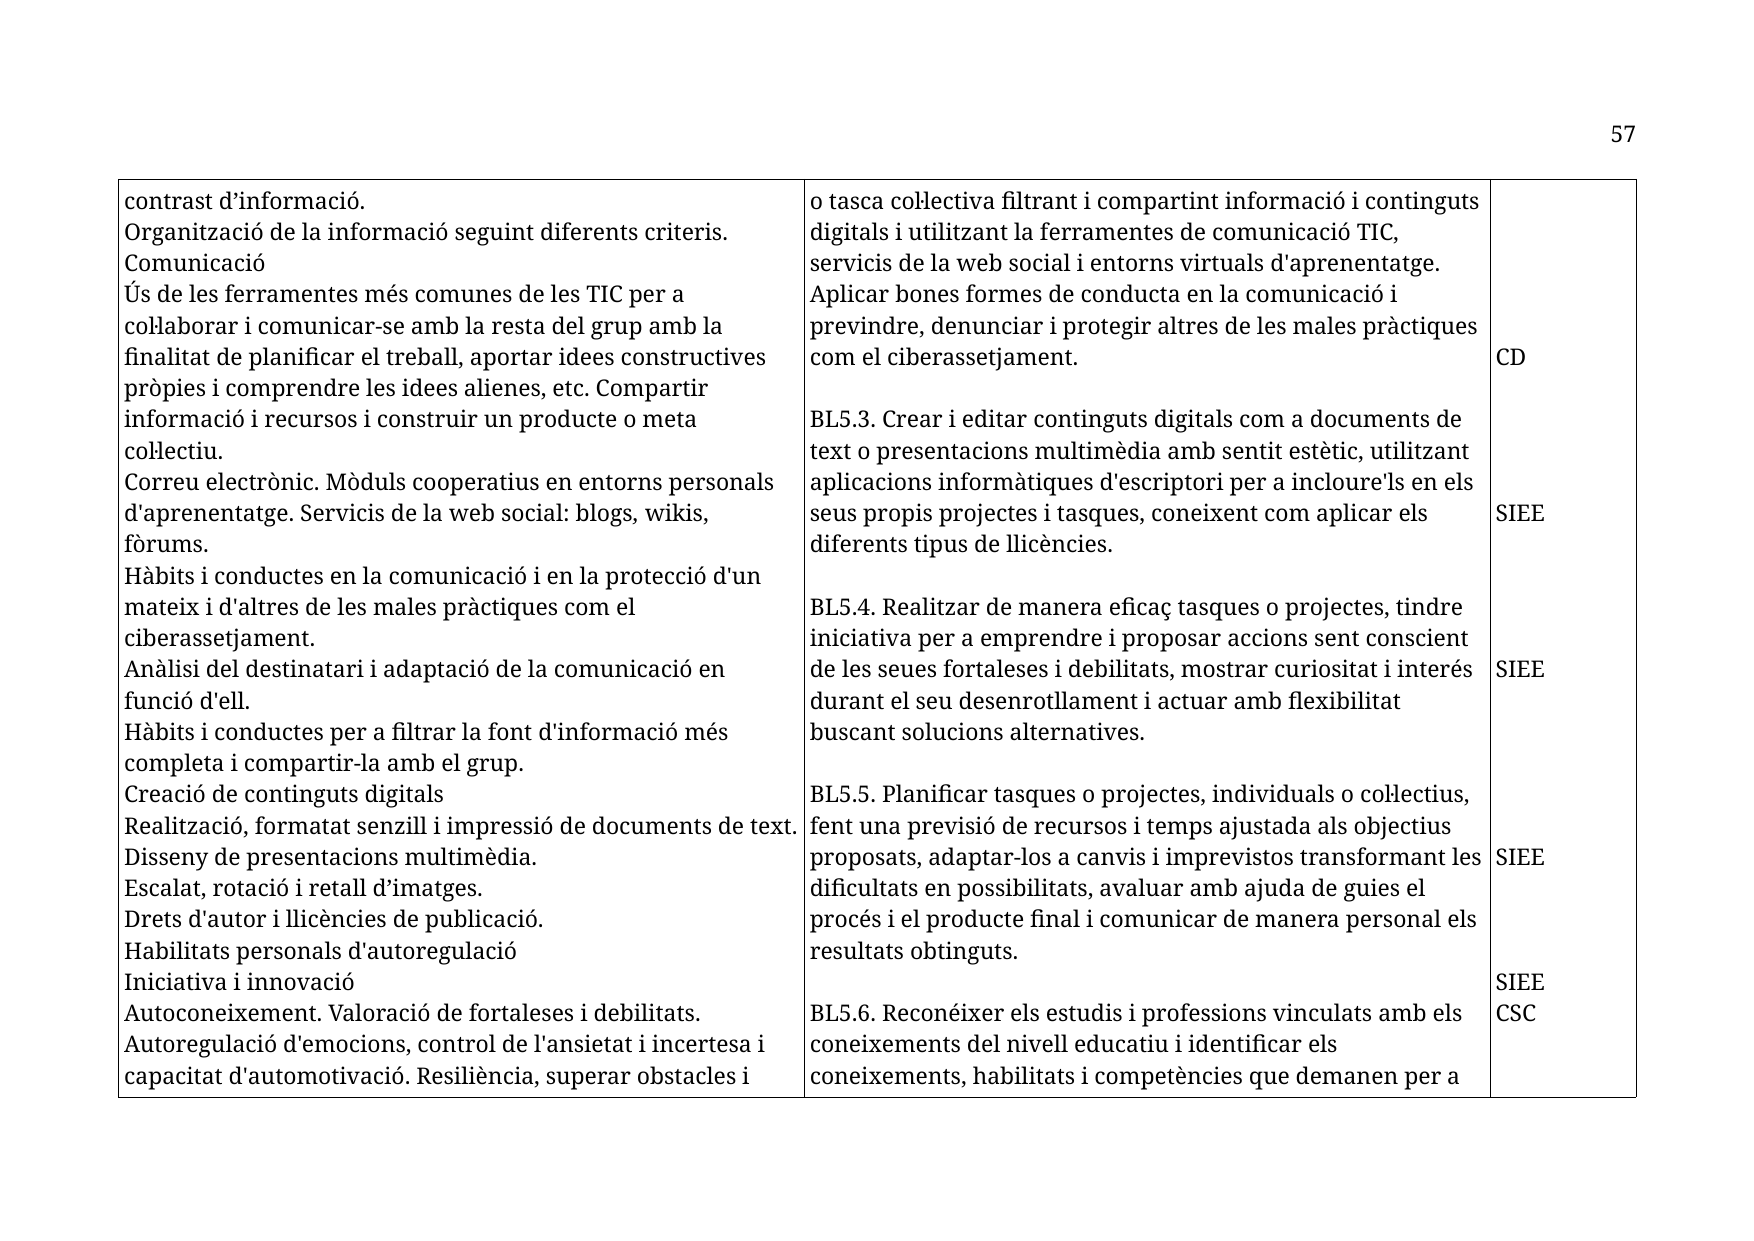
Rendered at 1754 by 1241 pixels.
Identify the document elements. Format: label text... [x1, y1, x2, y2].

table_cell CD SIEE SIEE SIEE SIEE CSC [1491, 180, 1636, 1097]
table_cell o tasca col·lectiva filtrant i compartint informació i continguts digitals i utilitzant la ferramentes de comunicació TIC, servicis de la web social i entorns virtuals d'aprenentatge. Aplicar bones formes de conducta en la comunicació i previndre, denunciar i protegir altres de les males pràctiques com el ciberassetjament. BL5.3. Crear i editar continguts digitals com a documents de text o presentacions multimèdia amb sentit estètic, utilitzant aplicacions informàtiques d'escriptori per a incloure'ls en els seus propis projectes i tasques, coneixent com aplicar els diferents tipus de llicències. BL5.4. Realitzar de manera eficaç tasques o projectes, tindre iniciativa per a emprendre i proposar accions sent conscient de les seues fortaleses i debilitats, mostrar curiositat i interés durant el seu desenrotllament i actuar amb flexibilitat buscant solucions alternatives. BL5.5. Planificar tasques o projectes, individuals o col·lectius, fent una previsió de recursos i temps ajustada als objectius proposats, adaptar-los a canvis i imprevistos transformant les dificultats en possibilitats, avaluar amb ajuda de guies el procés i el producte final i comunicar de manera personal els resultats obtinguts. BL5.6. Reconéixer els estudis i professions vinculats amb els coneixements del nivell educatiu i identificar els coneixements, habilitats i competències que demanen per a [805, 180, 1490, 1097]
table_cell contrast d’informació. Organització de la informació seguint diferents criteris. Comunicació Ús de les ferramentes més comunes de les TIC per a col·laborar i comunicar-se amb la resta del grup amb la finalitat de planificar el treball, aportar idees constructives pròpies i comprendre les idees alienes, etc. Compartir informació i recursos i construir un producte o meta col·lectiu. Correu electrònic. Mòduls cooperatius en entorns personals d'aprenentatge. Servicis de la web social: blogs, wikis, fòrums. Hàbits i conductes en la comunicació i en la protecció d'un mateix i d'altres de les males pràctiques com el ciberassetjament. Anàlisi del destinatari i adaptació de la comunicació en funció d'ell. Hàbits i conductes per a filtrar la font d'informació més completa i compartir-la amb el grup. Creació de continguts digitals Realització, formatat senzill i impressió de documents de text. Disseny de presentacions multimèdia. Escalat, rotació i retall d’imatges. Drets d'autor i llicències de publicació. Habilitats personals d'autoregulació Iniciativa i innovació Autoconeixement. Valoració de fortaleses i debilitats. Autoregulació d'emocions, control de l'ansietat i incertesa i capacitat d'automotivació. Resiliència, superar obstacles i [119, 180, 804, 1097]
